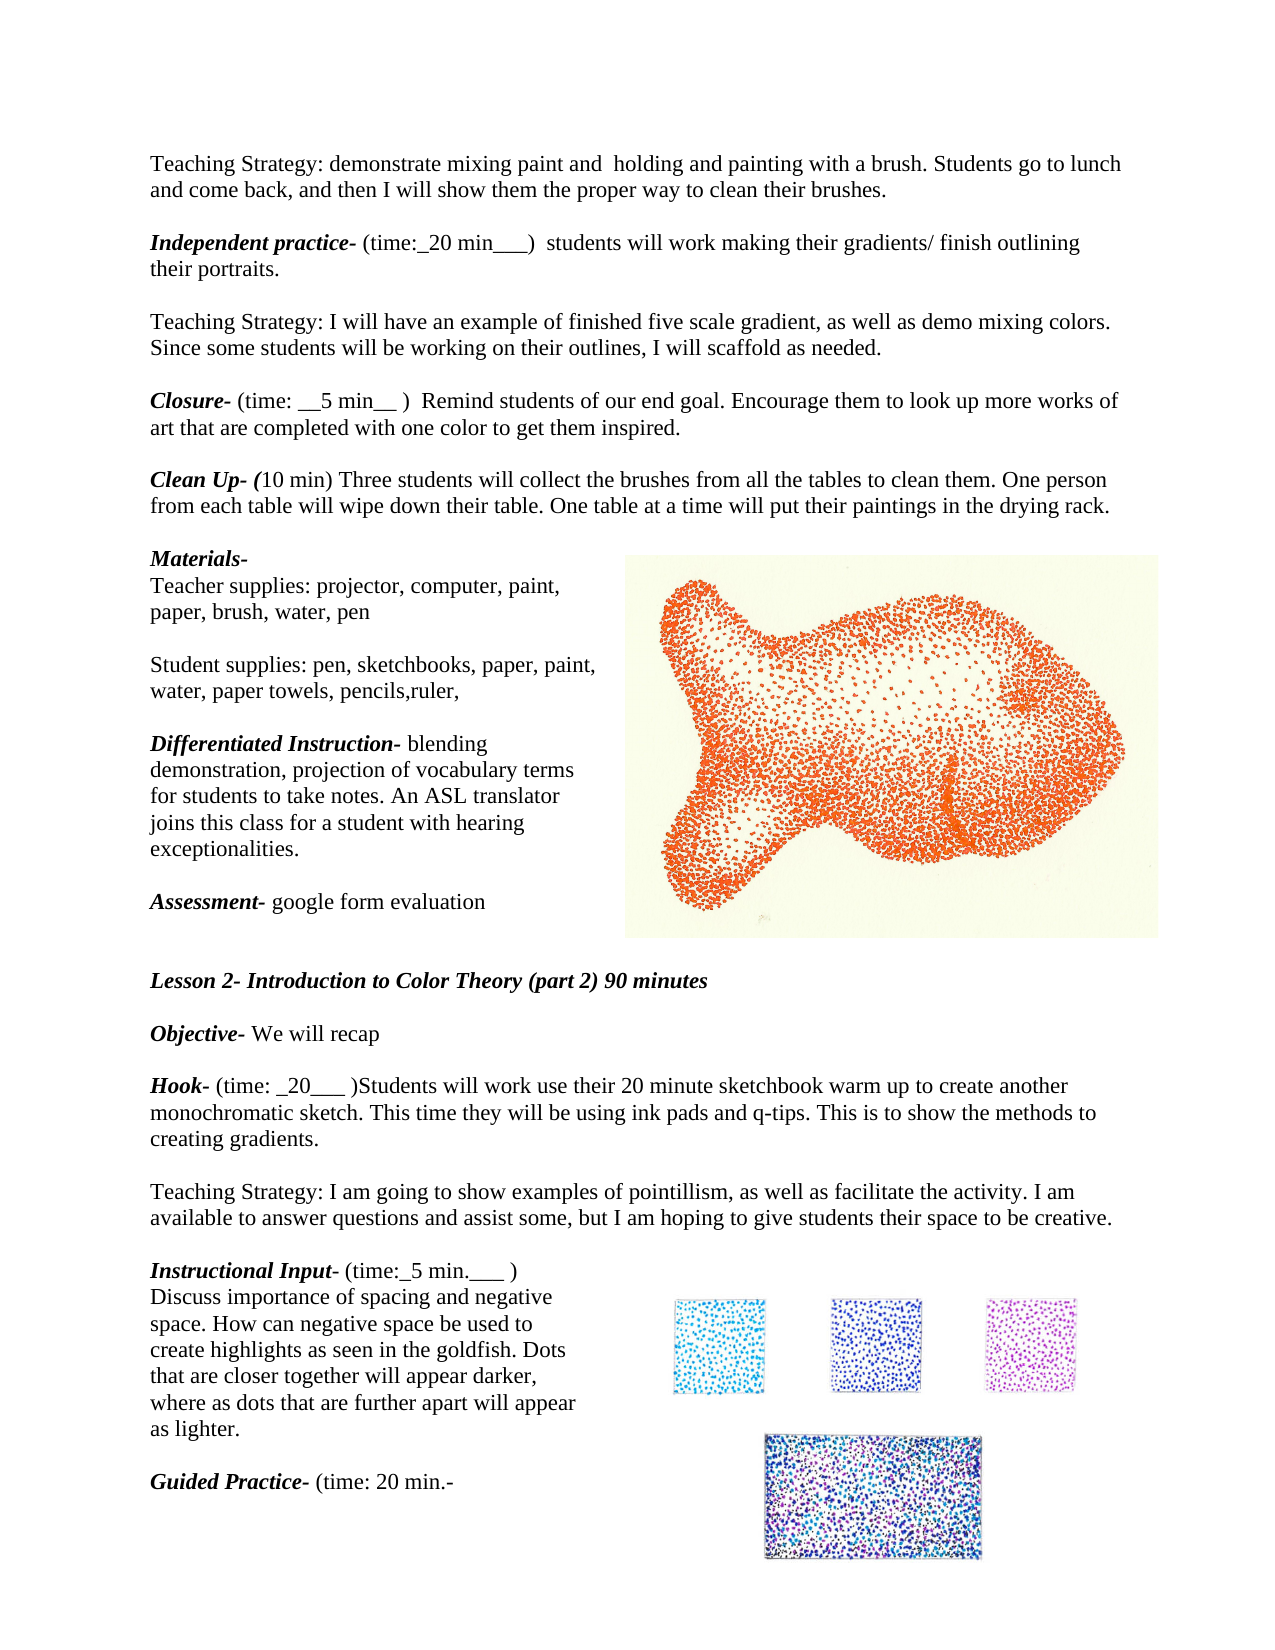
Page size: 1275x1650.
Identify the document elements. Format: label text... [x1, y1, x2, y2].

text Lesson 2- Introduction to Color Theory (part 2) 90 minutes [150, 967, 1125, 993]
text Instructional Input- (time:_5 min.___ ) Discuss importance of spacing and negative space. How can negative space be used to create highlights as seen in the goldfish. Dots that are closer together will appear darker, where as dots that are further apart will appear as lighter. [150, 1257, 611, 1441]
text Teacher supplies: projector, computer, paint, paper, brush, water, pen [150, 572, 625, 624]
text Independent practice- (time:_20 min___) students will work making their gradients/ finish outlining their portraits. [150, 229, 1125, 282]
text Materials- [150, 545, 1125, 572]
text Hook- (time: _20___ )Students will work use their 20 minute sketchbook warm up to create another monochromatic sketch. This time they will be using ink pads and q-tips. This is to show the methods to creating gradients. [150, 1072, 1125, 1151]
text Clean Up- (10 min) Three students will collect the brushes from all the tables to clean them. One person from each table will wipe down their table. One table at a time will put their paintings in the drying rack. [150, 466, 1125, 519]
picture [611, 1252, 1137, 1613]
picture [625, 555, 1159, 938]
text Teaching Strategy: I will have an example of finished five scale gradient, as well as demo mixing colors. Since some students will be working on their outlines, I will scaffold as needed. [150, 308, 1125, 361]
text Teaching Strategy: I am going to show examples of pointillism, as well as facilitate the activity. I am available to answer questions and assist some, but I am hoping to give students their space to be creative. [150, 1178, 1125, 1231]
text Closure- (time: __5 min__ ) Remind students of our end goal. Encourage them to look up more works of art that are completed with one color to get them inspired. [150, 387, 1125, 440]
text Assessment- google form evaluation [150, 888, 625, 914]
text Student supplies: pen, sketchbooks, paper, paint, water, paper towels, pencils,ruler, [150, 651, 625, 703]
text Objective- We will recap [150, 1020, 1125, 1046]
text Teaching Strategy: demonstrate mixing paint and holding and painting with a brush. Students go to lunch and come back, and then I will show them the proper way to clean their brushes. [150, 150, 1125, 203]
text Differentiated Instruction- blending demonstration, projection of vocabulary terms for students to take notes. An ASL translator joins this class for a student with hearing exceptionalities. [150, 730, 625, 862]
text Guided Practice- (time: 20 min.- [150, 1468, 611, 1494]
